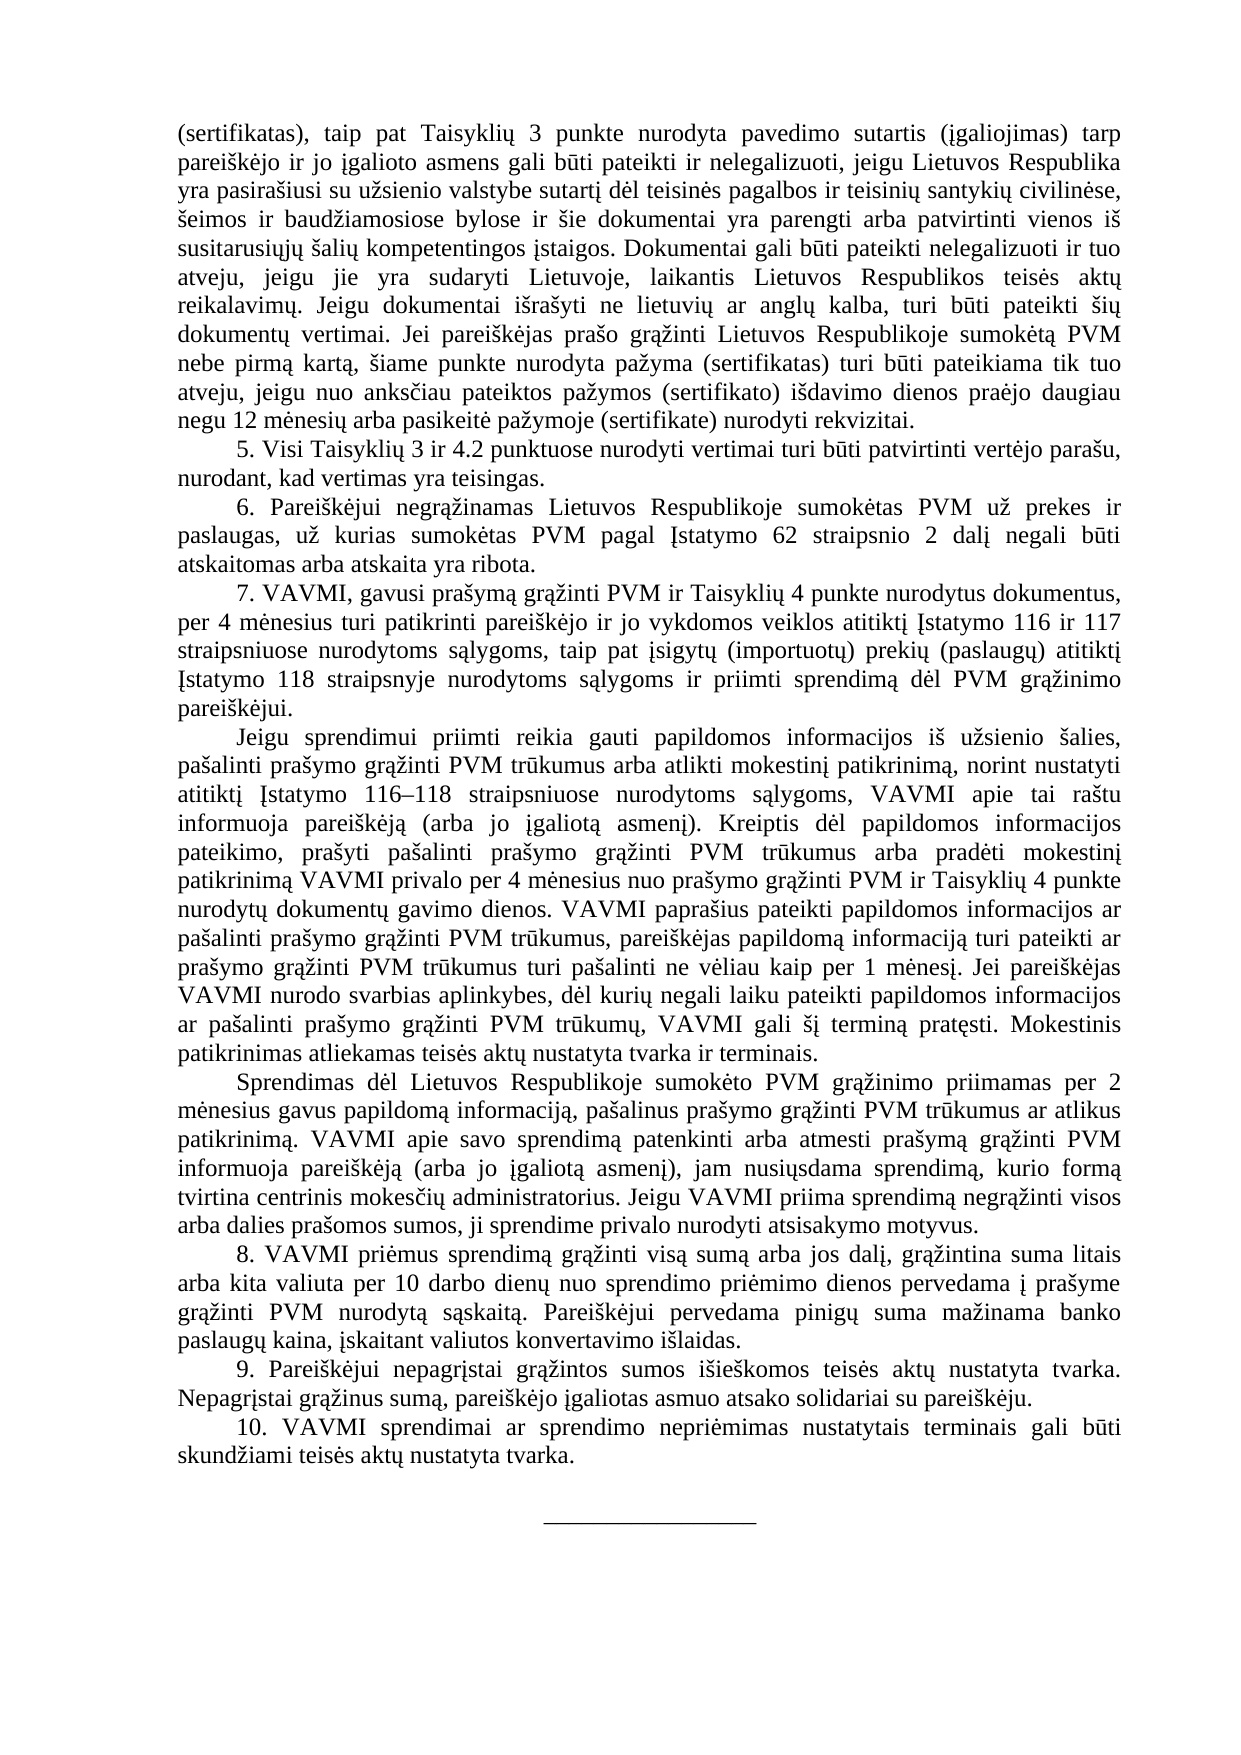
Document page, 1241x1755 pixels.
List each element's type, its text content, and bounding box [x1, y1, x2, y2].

text 7. VAVMI, gavusi prašymą grąžinti PVM ir Taisyklių 4 punkte nurodytus dokumentus, per 4 mėnesius turi patikrinti pareiškėjo ir jo vykdomos veiklos atitiktį Įstatymo 116 ir 117 straipsniuose nurodytoms sąlygoms, taip pat įsigytų (importuotų) prekių (paslaugų) atitiktį Įstatymo 118 straipsnyje nurodytoms sąlygoms ir priimti sprendimą dėl PVM grąžinimo pareiškėjui. [177, 578, 1122, 722]
text 9. Pareiškėjui nepagrįstai grąžintos sumos išieškomos teisės aktų nustatyta tvarka. Nepagrįstai grąžinus sumą, pareiškėjo įgaliotas asmuo atsako solidariai su pareiškėju. [177, 1354, 1122, 1412]
text Jeigu sprendimui priimti reikia gauti papildomos informacijos iš užsienio šalies, pašalinti prašymo grąžinti PVM trūkumus arba atlikti mokestinį patikrinimą, norint nustatyti atitiktį Įstatymo 116–118 straipsniuose nurodytoms sąlygoms, VAVMI apie tai raštu informuoja pareiškėją (arba jo įgaliotą asmenį). Kreiptis dėl papildomos informacijos pateikimo, prašyti pašalinti prašymo grąžinti PVM trūkumus arba pradėti mokestinį patikrinimą VAVMI privalo per 4 mėnesius nuo prašymo grąžinti PVM ir Taisyklių 4 punkte nurodytų dokumentų gavimo dienos. VAVMI paprašius pateikti papildomos informacijos ar pašalinti prašymo grąžinti PVM trūkumus, pareiškėjas papildomą informaciją turi pateikti ar prašymo grąžinti PVM trūkumus turi pašalinti ne vėliau kaip per 1 mėnesį. Jei pareiškėjas VAVMI nurodo svarbias aplinkybes, dėl kurių negali laiku pateikti papildomos informacijos ar pašalinti prašymo grąžinti PVM trūkumų, VAVMI gali šį terminą pratęsti. Mokestinis patikrinimas atliekamas teisės aktų nustatyta tvarka ir terminais. [177, 722, 1122, 1067]
text Sprendimas dėl Lietuvos Respublikoje sumokėto PVM grąžinimo priimamas per 2 mėnesius gavus papildomą informaciją, pašalinus prašymo grąžinti PVM trūkumus ar atlikus patikrinimą. VAVMI apie savo sprendimą patenkinti arba atmesti prašymą grąžinti PVM informuoja pareiškėją (arba jo įgaliotą asmenį), jam nusiųsdama sprendimą, kurio formą tvirtina centrinis mokesčių administratorius. Jeigu VAVMI priima sprendimą negrąžinti visos arba dalies prašomos sumos, ji sprendime privalo nurodyti atsisakymo motyvus. [177, 1067, 1122, 1239]
text 5. Visi Taisyklių 3 ir 4.2 punktuose nurodyti vertimai turi būti patvirtinti vertėjo parašu, nurodant, kad vertimas yra teisingas. [177, 434, 1122, 492]
text 8. VAVMI priėmus sprendimą grąžinti visą sumą arba jos dalį, grąžintina suma litais arba kita valiuta per 10 darbo dienų nuo sprendimo priėmimo dienos pervedama į prašyme grąžinti PVM nurodytą sąskaitą. Pareiškėjui pervedama pinigų suma mažinama banko paslaugų kaina, įskaitant valiutos konvertavimo išlaidas. [177, 1239, 1122, 1354]
text _________________ [177, 1498, 1122, 1527]
text 6. Pareiškėjui negrąžinamas Lietuvos Respublikoje sumokėtas PVM už prekes ir paslaugas, už kurias sumokėtas PVM pagal Įstatymo 62 straipsnio 2 dalį negali būti atskaitomas arba atskaita yra ribota. [177, 492, 1122, 578]
text (sertifikatas), taip pat Taisyklių 3 punkte nurodyta pavedimo sutartis (įgaliojimas) tarp pareiškėjo ir jo įgalioto asmens gali būti pateikti ir nelegalizuoti, jeigu Lietuvos Respublika yra pasirašiusi su užsienio valstybe sutartį dėl teisinės pagalbos ir teisinių santykių civilinėse, šeimos ir baudžiamosiose bylose ir šie dokumentai yra parengti arba patvirtinti vienos iš susitarusiųjų šalių kompetentingos įstaigos. Dokumentai gali būti pateikti nelegalizuoti ir tuo atveju, jeigu jie yra sudaryti Lietuvoje, laikantis Lietuvos Respublikos teisės aktų reikalavimų. Jeigu dokumentai išrašyti ne lietuvių ar anglų kalba, turi būti pateikti šių dokumentų vertimai. Jei pareiškėjas prašo grąžinti Lietuvos Respublikoje sumokėtą PVM nebe pirmą kartą, šiame punkte nurodyta pažyma (sertifikatas) turi būti pateikiama tik tuo atveju, jeigu nuo anksčiau pateiktos pažymos (sertifikato) išdavimo dienos praėjo daugiau negu 12 mėnesių arba pasikeitė pažymoje (sertifikate) nurodyti rekvizitai. [177, 118, 1122, 434]
text 10. VAVMI sprendimai ar sprendimo nepriėmimas nustatytais terminais gali būti skundžiami teisės aktų nustatyta tvarka. [177, 1412, 1122, 1469]
